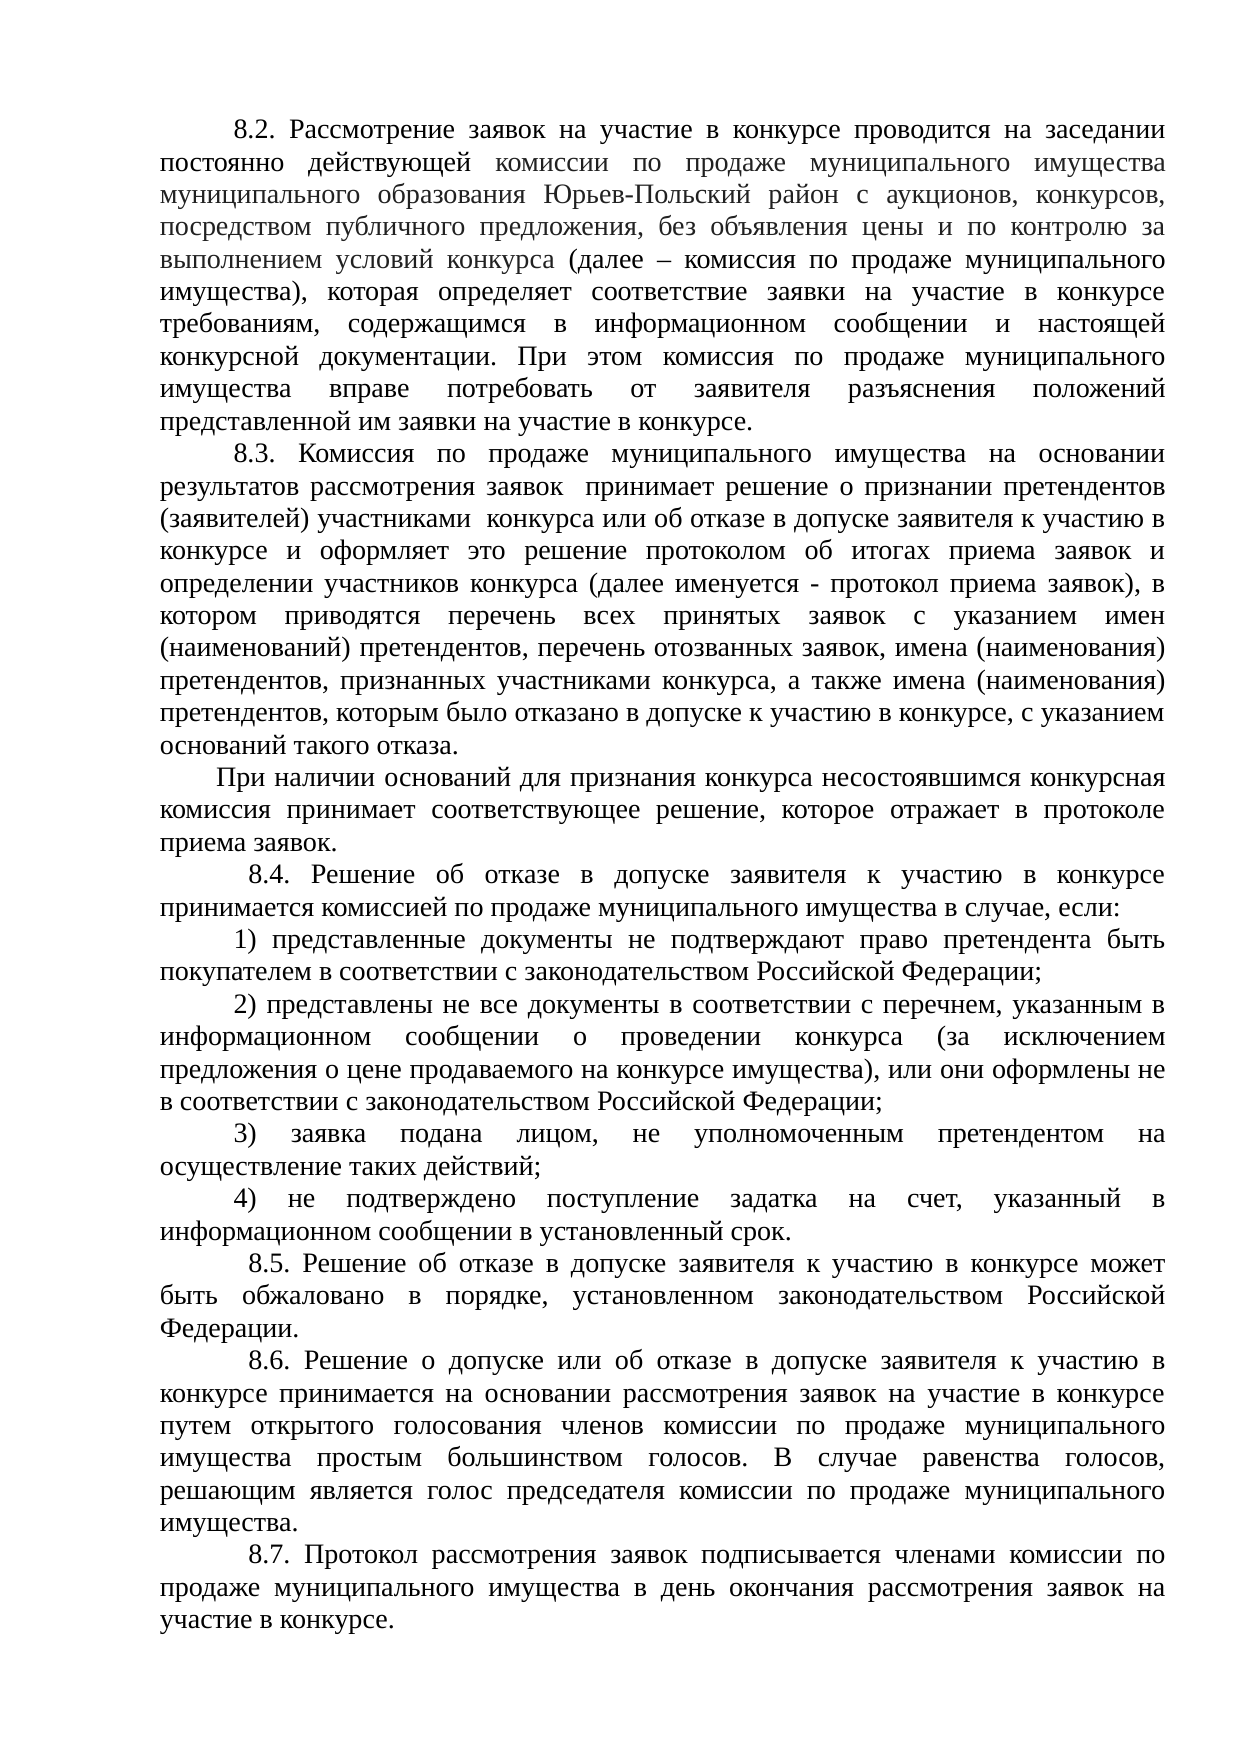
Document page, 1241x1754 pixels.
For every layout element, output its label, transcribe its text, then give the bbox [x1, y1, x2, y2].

text 8.4. Решение об отказе в допуске заявителя к участию в конкурсе принимается комиссией по продаже муниципального имущества в случае, если: [159, 857, 1167, 922]
text 8.6. Решение о допуске или об отказе в допуске заявителя к участию в конкурсе принимается на основании рассмотрения заявок на участие в конкурсе путем открытого голосования членов комиссии по продаже муниципального имущества простым большинством голосов. В случае равенства голосов, решающим является голос председателя комиссии по продаже муниципального имущества. [159, 1343, 1167, 1538]
text 8.3. Комиссия по продаже муниципального имущества на основании результатов рассмотрения заявок принимает решение о признании претендентов (заявителей) участниками конкурса или об отказе в допуске заявителя к участию в конкурсе и оформляет это решение протоколом об итогах приема заявок и определении участников конкурса (далее именуется - протокол приема заявок), в котором приводятся перечень всех принятых заявок с указанием имен (наименований) претендентов, перечень отозванных заявок, имена (наименования) претендентов, признанных участниками конкурса, а также имена (наименования) претендентов, которым было отказано в допуске к участию в конкурсе, с указанием оснований такого отказа. [159, 436, 1167, 760]
text При наличии оснований для признания конкурса несостоявшимся конкурсная комиссия принимает соответствующее решение, которое отражает в протоколе приема заявок. [159, 760, 1167, 857]
text 8.5. Решение об отказе в допуске заявителя к участию в конкурсе может быть обжаловано в порядке, установленном законодательством Российской Федерации. [159, 1246, 1167, 1343]
text 3) заявка подана лицом, не уполномоченным претендентом на осуществление таких действий; [159, 1116, 1167, 1181]
text 2) представлены не все документы в соответствии с перечнем, указанным в информационном сообщении о проведении конкурса (за исключением предложения о цене продаваемого на конкурсе имущества), или они оформлены не в соответствии с законодательством Российской Федерации; [159, 987, 1167, 1116]
text 8.2. Рассмотрение заявок на участие в конкурсе проводится на заседании постоянно действующей комиссии по продаже муниципального имущества муниципального образования Юрьев-Польский район с аукционов, конкурсов, посредством публичного предложения, без объявления цены и по контролю за выполнением условий конкурса (далее – комиссия по продаже муниципального имущества), которая определяет соответствие заявки на участие в конкурсе требованиям, содержащимся в информационном сообщении и настоящей конкурсной документации. При этом комиссия по продаже муниципального имущества вправе потребовать от заявителя разъяснения положений представленной им заявки на участие в конкурсе. [159, 112, 1167, 436]
text 8.7. Протокол рассмотрения заявок подписывается членами комиссии по продаже муниципального имущества в день окончания рассмотрения заявок на участие в конкурсе. [159, 1538, 1167, 1635]
text 4) не подтверждено поступление задатка на счет, указанный в информационном сообщении в установленный срок. [159, 1181, 1167, 1246]
text 1) представленные документы не подтверждают право претендента быть покупателем в соответствии с законодательством Российской Федерации; [159, 922, 1167, 987]
